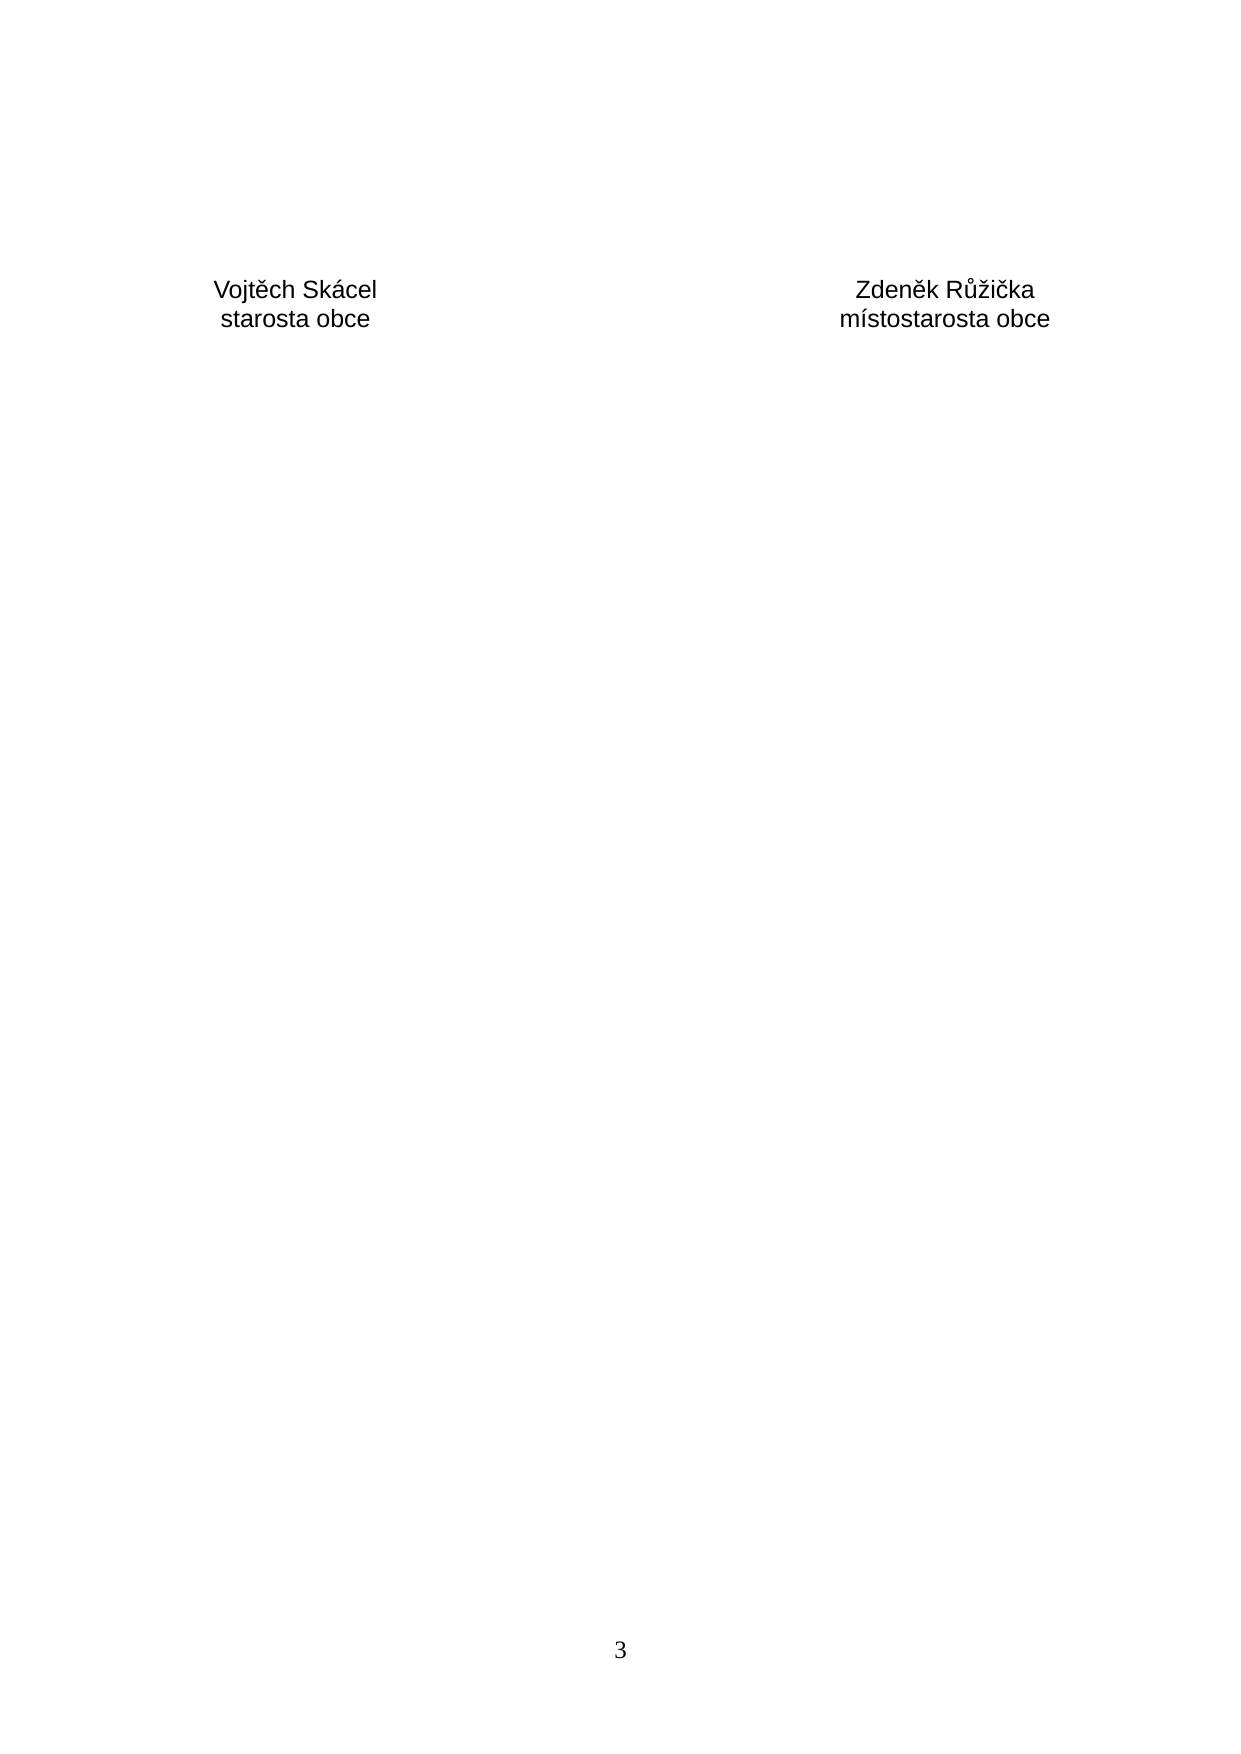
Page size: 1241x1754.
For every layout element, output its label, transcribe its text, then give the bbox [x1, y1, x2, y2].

text Vojtěch Skácel Zdeněk Růžička [118, 275, 1122, 304]
text starosta obce místostarosta obce [118, 304, 1122, 332]
